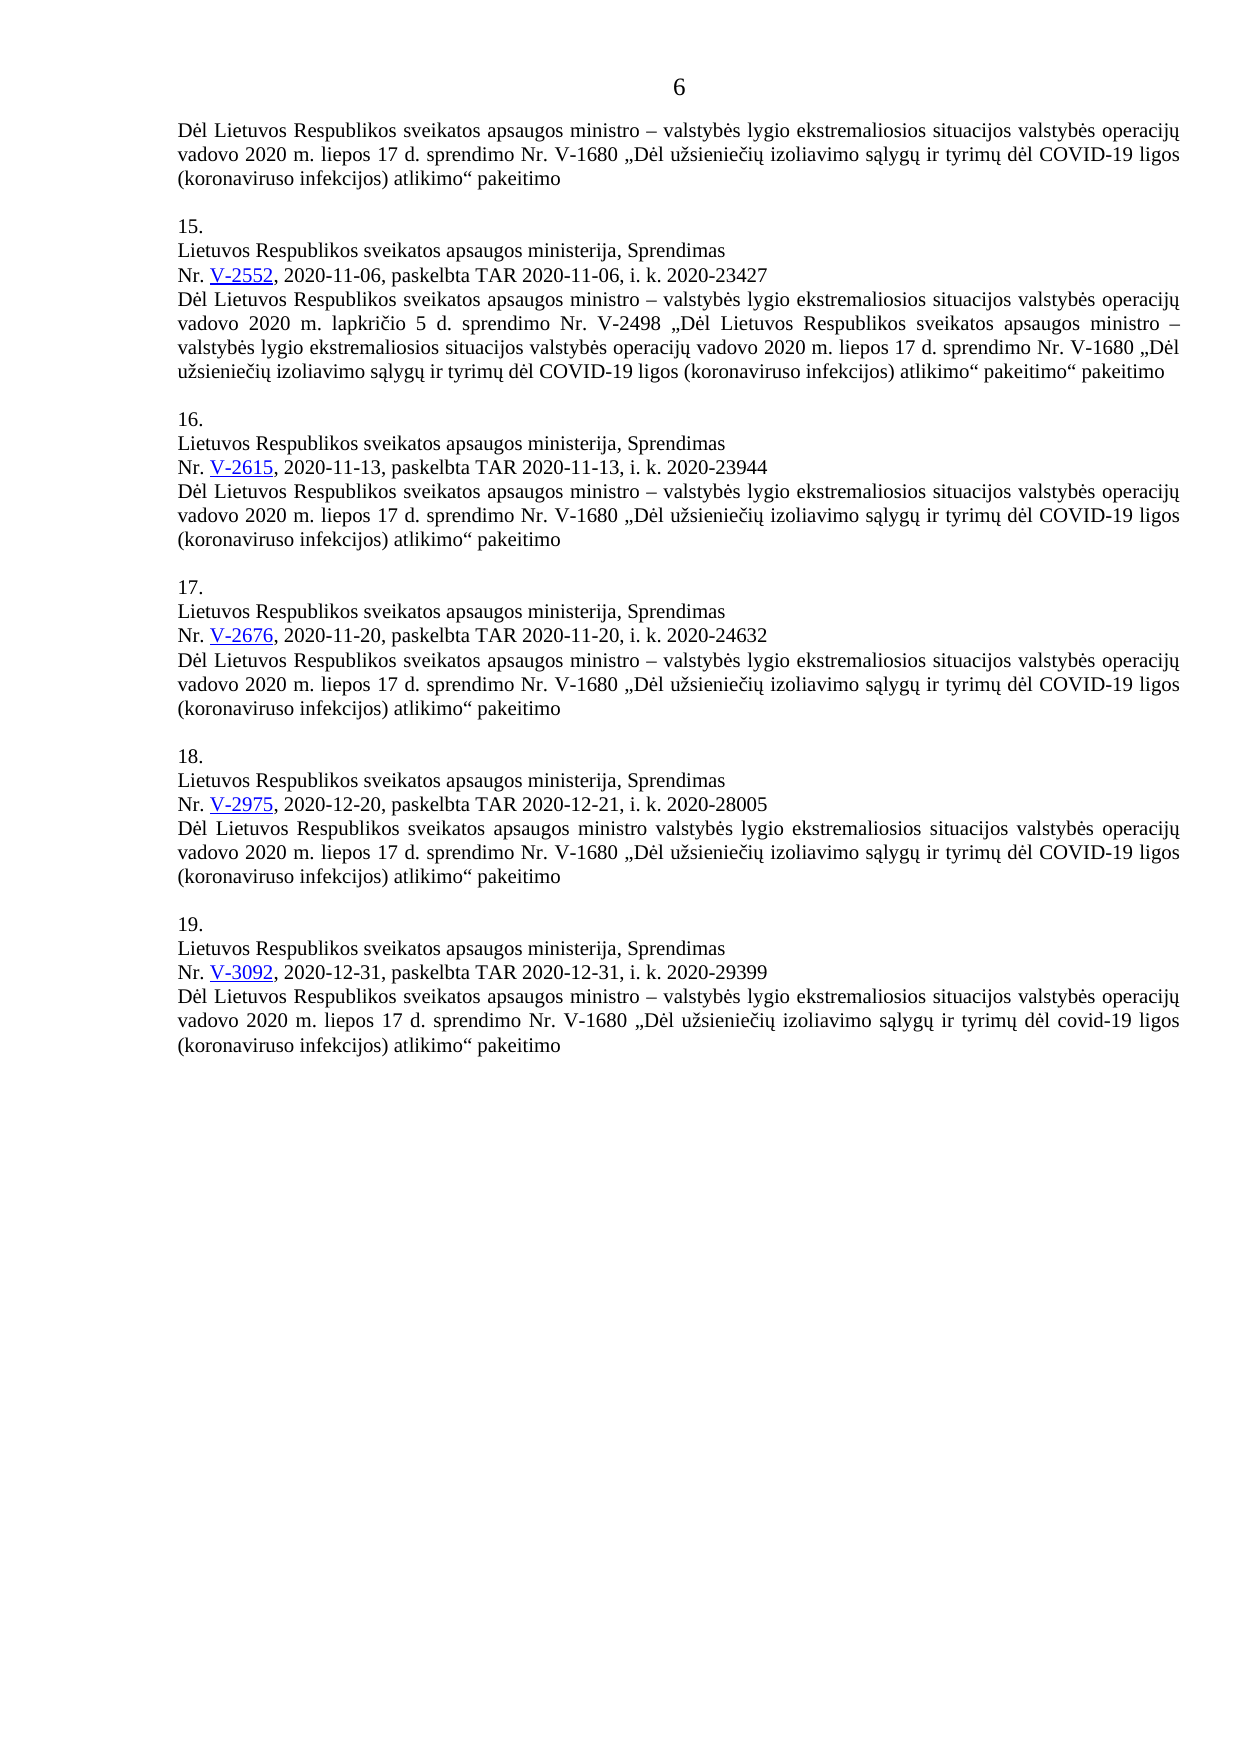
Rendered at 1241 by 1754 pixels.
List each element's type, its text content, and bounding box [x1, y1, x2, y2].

text Dėl Lietuvos Respublikos sveikatos apsaugos ministro – valstybės lygio ekstremaliosios situacijos valstybės operacijų vadovo 2020 m. liepos 17 d. sprendimo Nr. V-1680 „Dėl užsieniečių izoliavimo sąlygų ir tyrimų dėl COVID-19 ligos (koronaviruso infekcijos) atlikimo“ pakeitimo [177, 479, 1181, 551]
text Dėl Lietuvos Respublikos sveikatos apsaugos ministro – valstybės lygio ekstremaliosios situacijos valstybės operacijų vadovo 2020 m. liepos 17 d. sprendimo Nr. V-1680 „Dėl užsieniečių izoliavimo sąlygų ir tyrimų dėl covid-19 ligos (koronaviruso infekcijos) atlikimo“ pakeitimo [177, 984, 1181, 1057]
text Nr. V-3092, 2020-12-31, paskelbta TAR 2020-12-31, i. k. 2020-29399 [177, 960, 1181, 984]
text Nr. V-2975, 2020-12-20, paskelbta TAR 2020-12-21, i. k. 2020-28005 [177, 792, 1181, 816]
text Dėl Lietuvos Respublikos sveikatos apsaugos ministro – valstybės lygio ekstremaliosios situacijos valstybės operacijų vadovo 2020 m. lapkričio 5 d. sprendimo Nr. V-2498 „Dėl Lietuvos Respublikos sveikatos apsaugos ministro – valstybės lygio ekstremaliosios situacijos valstybės operacijų vadovo 2020 m. liepos 17 d. sprendimo Nr. V-1680 „Dėl užsieniečių izoliavimo sąlygų ir tyrimų dėl COVID-19 ligos (koronaviruso infekcijos) atlikimo“ pakeitimo“ pakeitimo [177, 287, 1181, 383]
text 19. [177, 912, 1181, 936]
text Lietuvos Respublikos sveikatos apsaugos ministerija, Sprendimas [177, 936, 1181, 960]
text Lietuvos Respublikos sveikatos apsaugos ministerija, Sprendimas [177, 768, 1181, 792]
text 17. [177, 575, 1181, 599]
text Lietuvos Respublikos sveikatos apsaugos ministerija, Sprendimas [177, 238, 1181, 262]
text Nr. V-2552, 2020-11-06, paskelbta TAR 2020-11-06, i. k. 2020-23427 [177, 262, 1181, 287]
text Nr. V-2676, 2020-11-20, paskelbta TAR 2020-11-20, i. k. 2020-24632 [177, 623, 1181, 647]
text 18. [177, 744, 1181, 768]
text Dėl Lietuvos Respublikos sveikatos apsaugos ministro – valstybės lygio ekstremaliosios situacijos valstybės operacijų vadovo 2020 m. liepos 17 d. sprendimo Nr. V-1680 „Dėl užsieniečių izoliavimo sąlygų ir tyrimų dėl COVID-19 ligos (koronaviruso infekcijos) atlikimo“ pakeitimo [177, 118, 1181, 190]
text 16. [177, 407, 1181, 431]
text 15. [177, 214, 1181, 238]
text Lietuvos Respublikos sveikatos apsaugos ministerija, Sprendimas [177, 599, 1181, 623]
text Lietuvos Respublikos sveikatos apsaugos ministerija, Sprendimas [177, 431, 1181, 455]
text Nr. V-2615, 2020-11-13, paskelbta TAR 2020-11-13, i. k. 2020-23944 [177, 455, 1181, 479]
text Dėl Lietuvos Respublikos sveikatos apsaugos ministro valstybės lygio ekstremaliosios situacijos valstybės operacijų vadovo 2020 m. liepos 17 d. sprendimo Nr. V-1680 „Dėl užsieniečių izoliavimo sąlygų ir tyrimų dėl COVID-19 ligos (koronaviruso infekcijos) atlikimo“ pakeitimo [177, 816, 1181, 888]
text Dėl Lietuvos Respublikos sveikatos apsaugos ministro – valstybės lygio ekstremaliosios situacijos valstybės operacijų vadovo 2020 m. liepos 17 d. sprendimo Nr. V-1680 „Dėl užsieniečių izoliavimo sąlygų ir tyrimų dėl COVID-19 ligos (koronaviruso infekcijos) atlikimo“ pakeitimo [177, 647, 1181, 720]
